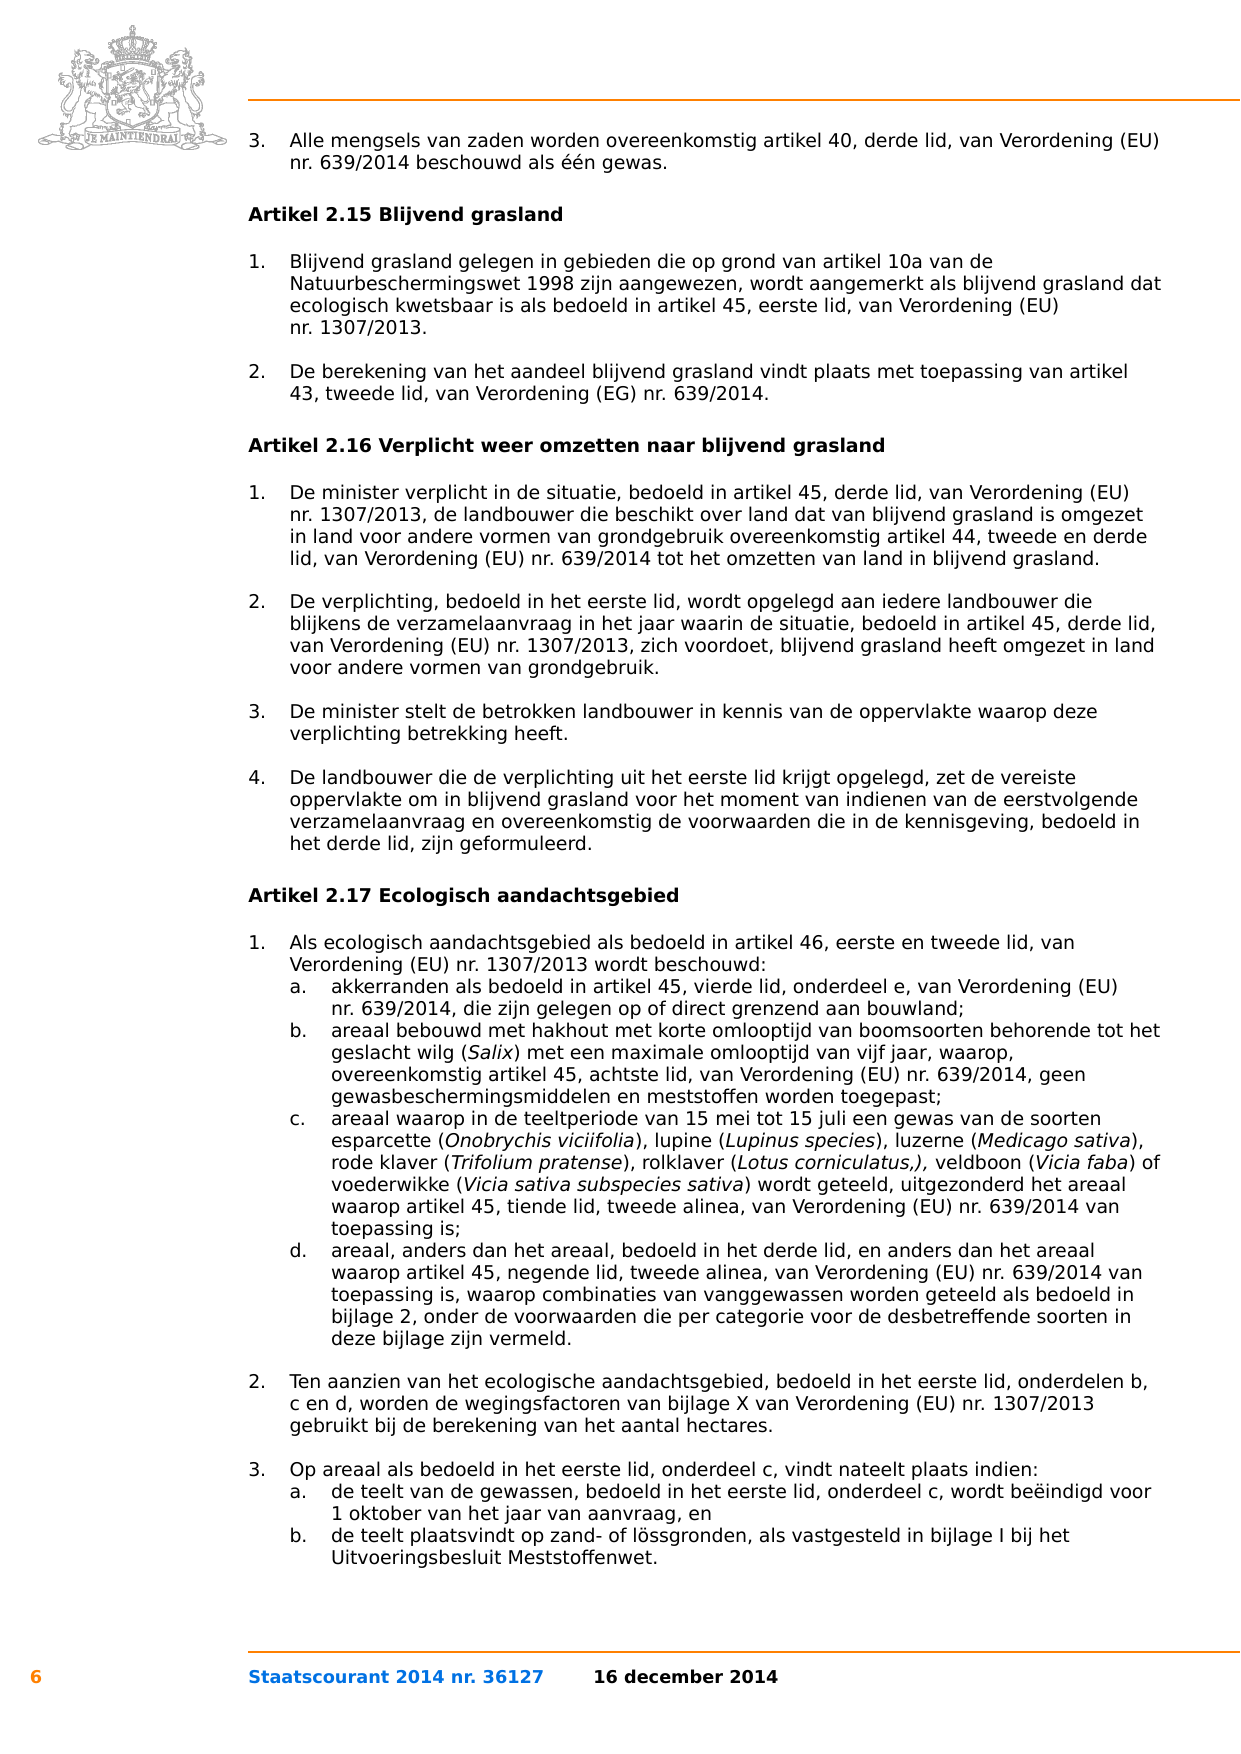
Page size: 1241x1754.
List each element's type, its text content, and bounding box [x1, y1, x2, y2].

text 1. Blijvend grasland gelegen in gebieden die op grond van artikel 10a van de Natuurbeschermingswet 1998 zijn aangewezen, wordt aangemerkt als blijvend grasland dat ecologisch kwetsbaar is als bedoeld in artikel 45, eerste lid, van Verordening (EU) nr. 1307/2013. [248, 251, 1163, 339]
text d. areaal, anders dan het areaal, bedoeld in het derde lid, en anders dan het areaal waarop artikel 45, negende lid, tweede alinea, van Verordening (EU) nr. 639/2014 van toepassing is, waarop combinaties van vanggewassen worden geteeld als bedoeld in bijlage 2, onder de voorwaarden die per categorie voor de desbetreffende soorten in deze bijlage zijn vermeld. [289, 1239, 1163, 1349]
text 2. De berekening van het aandeel blijvend grasland vindt plaats met toepassing van artikel 43, tweede lid, van Verordening (EG) nr. 639/2014. [248, 361, 1163, 404]
text a. akkerranden als bedoeld in artikel 45, vierde lid, onderdeel e, van Verordening (EU) nr. 639/2014, die zijn gelegen op of direct grenzend aan bouwland; [289, 976, 1163, 1020]
text 4. De landbouwer die de verplichting uit het eerste lid krijgt opgelegd, zet de vereiste oppervlakte om in blijvend grasland voor het moment van indienen van de eerstvolgende verzamelaanvraag en overeenkomstig de voorwaarden die in de kennisgeving, bedoeld in het derde lid, zijn geformuleerd. [248, 767, 1163, 855]
text c. areaal waarop in de teeltperiode van 15 mei tot 15 juli een gewas van de soorten esparcette (Onobrychis viciifolia), lupine (Lupinus species), luzerne (Medicago sativa), rode klaver (Trifolium pratense), rolklaver (Lotus corniculatus,), veldboon (Vicia faba) of voederwikke (Vicia sativa subspecies sativa) wordt geteeld, uitgezonderd het areaal waarop artikel 45, tiende lid, tweede alinea, van Verordening (EU) nr. 639/2014 van toepassing is; [289, 1108, 1163, 1239]
text 1. De minister verplicht in de situatie, bedoeld in artikel 45, derde lid, van Verordening (EU) nr. 1307/2013, de landbouwer die beschikt over land dat van blijvend grasland is omgezet in land voor andere vormen van grondgebruik overeenkomstig artikel 44, tweede en derde lid, van Verordening (EU) nr. 639/2014 tot het omzetten van land in blijvend grasland. [248, 482, 1163, 569]
text 3. Op areaal als bedoeld in het eerste lid, onderdeel c, vindt nateelt plaats indien: [248, 1459, 1163, 1481]
text 2. De verplichting, bedoeld in het eerste lid, wordt opgelegd aan iedere landbouwer die blijkens de verzamelaanvraag in het jaar waarin de situatie, bedoeld in artikel 45, derde lid, van Verordening (EU) nr. 1307/2013, zich voordoet, blijvend grasland heeft omgezet in land voor andere vormen van grondgebruik. [248, 591, 1163, 679]
text 2. Ten aanzien van het ecologische aandachtsgebied, bedoeld in het eerste lid, onderdelen b, c en d, worden de wegingsfactoren van bijlage X van Verordening (EU) nr. 1307/2013 gebruikt bij de berekening van het aantal hectares. [248, 1371, 1163, 1437]
text 3. Alle mengsels van zaden worden overeenkomstig artikel 40, derde lid, van Verordening (EU) nr. 639/2014 beschouwd als één gewas. [248, 130, 1163, 174]
text a. de teelt van de gewassen, bedoeld in het eerste lid, onderdeel c, wordt beëindigd voor 1 oktober van het jaar van aanvraag, en [289, 1481, 1163, 1525]
subtitle Artikel 2.16 Verplicht weer omzetten naar blijvend grasland [248, 434, 1163, 457]
text b. de teelt plaatsvindt op zand- of lössgronden, als vastgesteld in bijlage I bij het Uitvoeringsbesluit Meststoffenwet. [289, 1525, 1163, 1569]
text b. areaal bebouwd met hakhout met korte omlooptijd van boomsoorten behorende tot het geslacht wilg (Salix) met een maximale omlooptijd van vijf jaar, waarop, overeenkomstig artikel 45, achtste lid, van Verordening (EU) nr. 639/2014, geen gewasbeschermingsmiddelen en meststoffen worden toegepast; [289, 1020, 1163, 1108]
text 3. De minister stelt de betrokken landbouwer in kennis van de oppervlakte waarop deze verplichting betrekking heeft. [248, 701, 1163, 745]
picture [38, 25, 227, 150]
text 1. Als ecologisch aandachtsgebied als bedoeld in artikel 46, eerste en tweede lid, van Verordening (EU) nr. 1307/2013 wordt beschouwd: [248, 932, 1163, 976]
subtitle Artikel 2.15 Blijvend grasland [248, 204, 1163, 226]
subtitle Artikel 2.17 Ecologisch aandachtsgebied [248, 885, 1163, 907]
